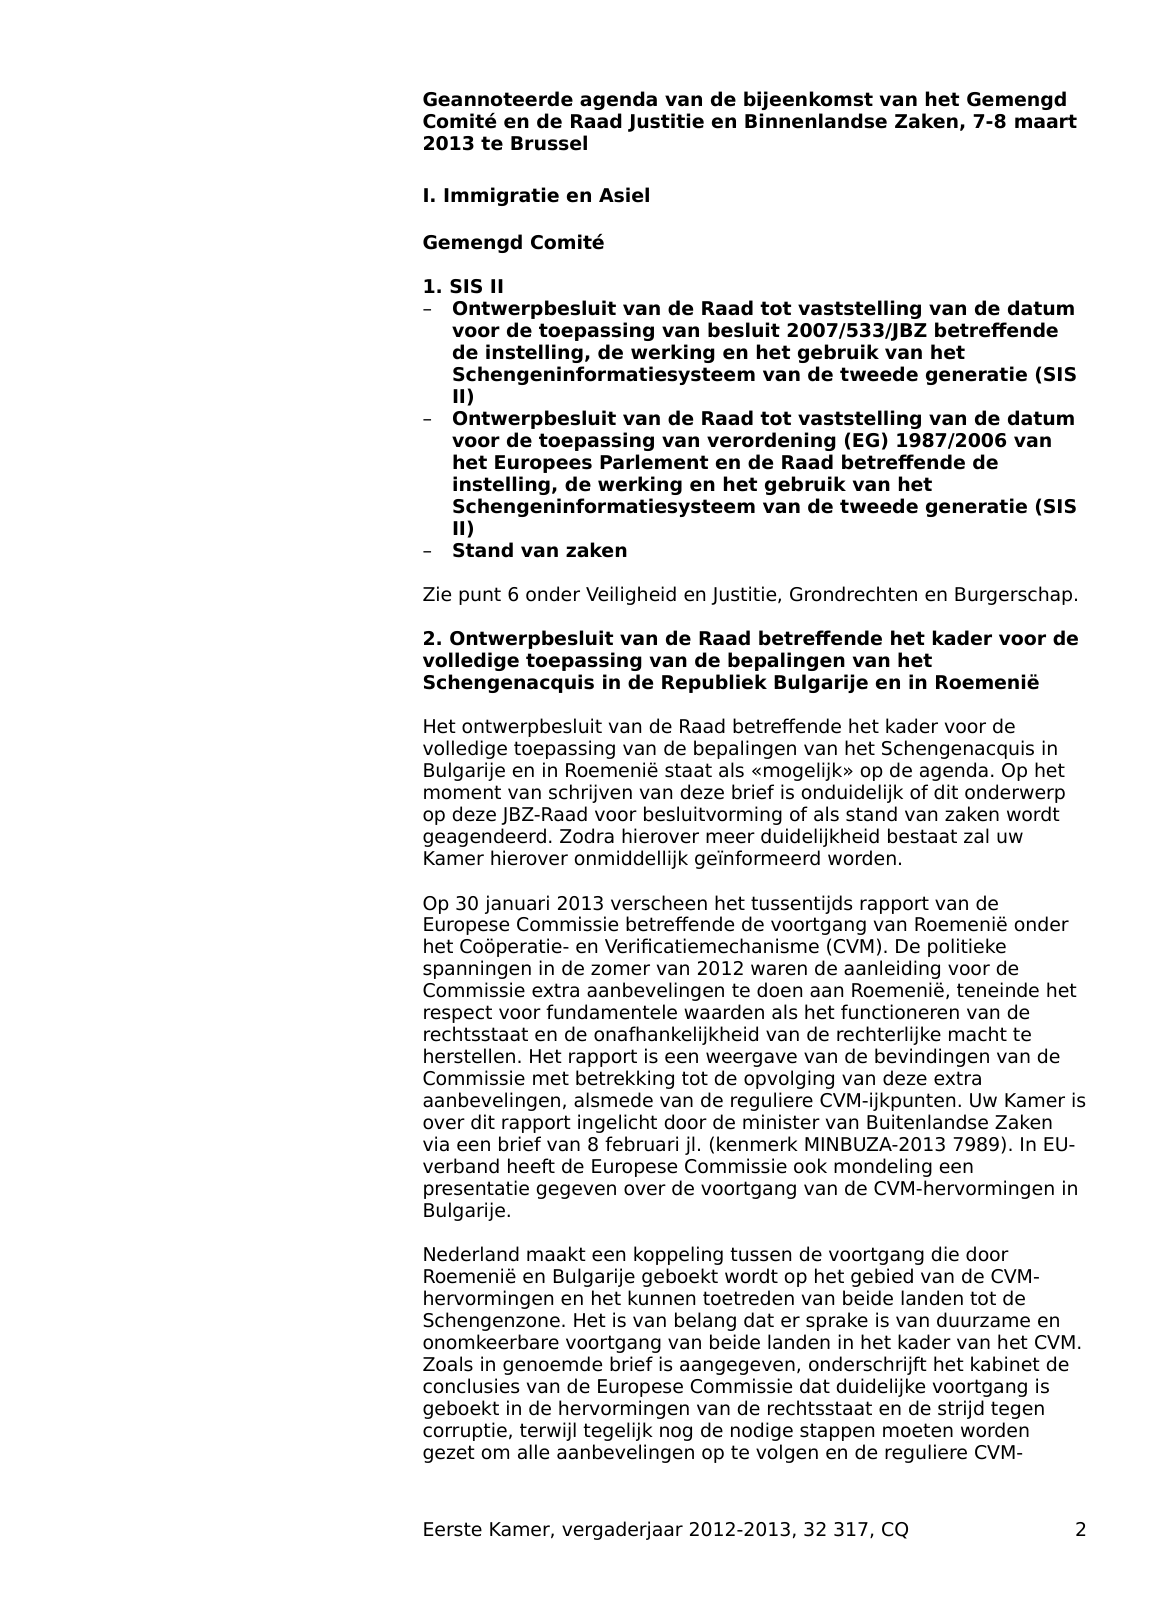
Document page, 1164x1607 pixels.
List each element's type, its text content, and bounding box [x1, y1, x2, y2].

text – Stand van zaken [422, 540, 1087, 562]
text Nederland maakt een koppeling tussen de voortgang die door Roemenië en Bulgarije geboekt wordt op het gebied van de CVM-hervormingen en het kunnen toetreden van beide landen tot de Schengenzone. Het is van belang dat er sprake is van duurzame en onomkeerbare voortgang van beide landen in het kader van het CVM. Zoals in genoemde brief is aangegeven, onderschrijft het kabinet de conclusies van de Europese Commissie dat duidelijke voortgang is geboekt in de hervormingen van de rechtsstaat en de strijd tegen corruptie, terwijl tegelijk nog de nodige stappen moeten worden gezet om alle aanbevelingen op te volgen en de reguliere CVM- [422, 1244, 1087, 1464]
subtitle 2. Ontwerpbesluit van de Raad betreffende het kader voor de volledige toepassing van de bepalingen van het Schengenacquis in de Republiek Bulgarije en in Roemenië [422, 628, 1087, 694]
text – Ontwerpbesluit van de Raad tot vaststelling van de datum voor de toepassing van verordening (EG) 1987/2006 van het Europees Parlement en de Raad betreffende de instelling, de werking en het gebruik van het Schengeninformatiesysteem van de tweede generatie (SIS II) [422, 408, 1087, 540]
subtitle I. Immigratie en Asiel [422, 185, 1087, 207]
text Op 30 januari 2013 verscheen het tussentijds rapport van de Europese Commissie betreffende de voortgang van Roemenië onder het Coöperatie- en Verificatiemechanisme (CVM). De politieke spanningen in de zomer van 2012 waren de aanleiding voor de Commissie extra aanbevelingen te doen aan Roemenië, teneinde het respect voor fundamentele waarden als het functioneren van de rechtsstaat en de onafhankelijkheid van de rechterlijke macht te herstellen. Het rapport is een weergave van de bevindingen van de Commissie met betrekking tot de opvolging van deze extra aanbevelingen, alsmede van de reguliere CVM-ijkpunten. Uw Kamer is over dit rapport ingelicht door de minister van Buitenlandse Zaken via een brief van 8 februari jl. (kenmerk MINBUZA-2013 7989). In EU-verband heeft de Europese Commissie ook mondeling een presentatie gegeven over de voortgang van de CVM-hervormingen in Bulgarije. [422, 892, 1087, 1222]
subtitle Gemengd Comité [422, 232, 1087, 254]
text Het ontwerpbesluit van de Raad betreffende het kader voor de volledige toepassing van de bepalingen van het Schengenacquis in Bulgarije en in Roemenië staat als «mogelijk» op de agenda. Op het moment van schrijven van deze brief is onduidelijk of dit onderwerp op deze JBZ-Raad voor besluitvorming of als stand van zaken wordt geagendeerd. Zodra hierover meer duidelijkheid bestaat zal uw Kamer hierover onmiddellijk geïnformeerd worden. [422, 716, 1087, 870]
text – Ontwerpbesluit van de Raad tot vaststelling van de datum voor de toepassing van besluit 2007/533/JBZ betreffende de instelling, de werking en het gebruik van het Schengeninformatiesysteem van de tweede generatie (SIS II) [422, 298, 1087, 408]
subtitle Geannoteerde agenda van de bijeenkomst van het Gemengd Comité en de Raad Justitie en Binnenlandse Zaken, 7-8 maart 2013 te Brussel [422, 89, 1087, 155]
subtitle 1. SIS II [422, 276, 1087, 298]
text Zie punt 6 onder Veiligheid en Justitie, Grondrechten en Burgerschap. [422, 584, 1087, 606]
